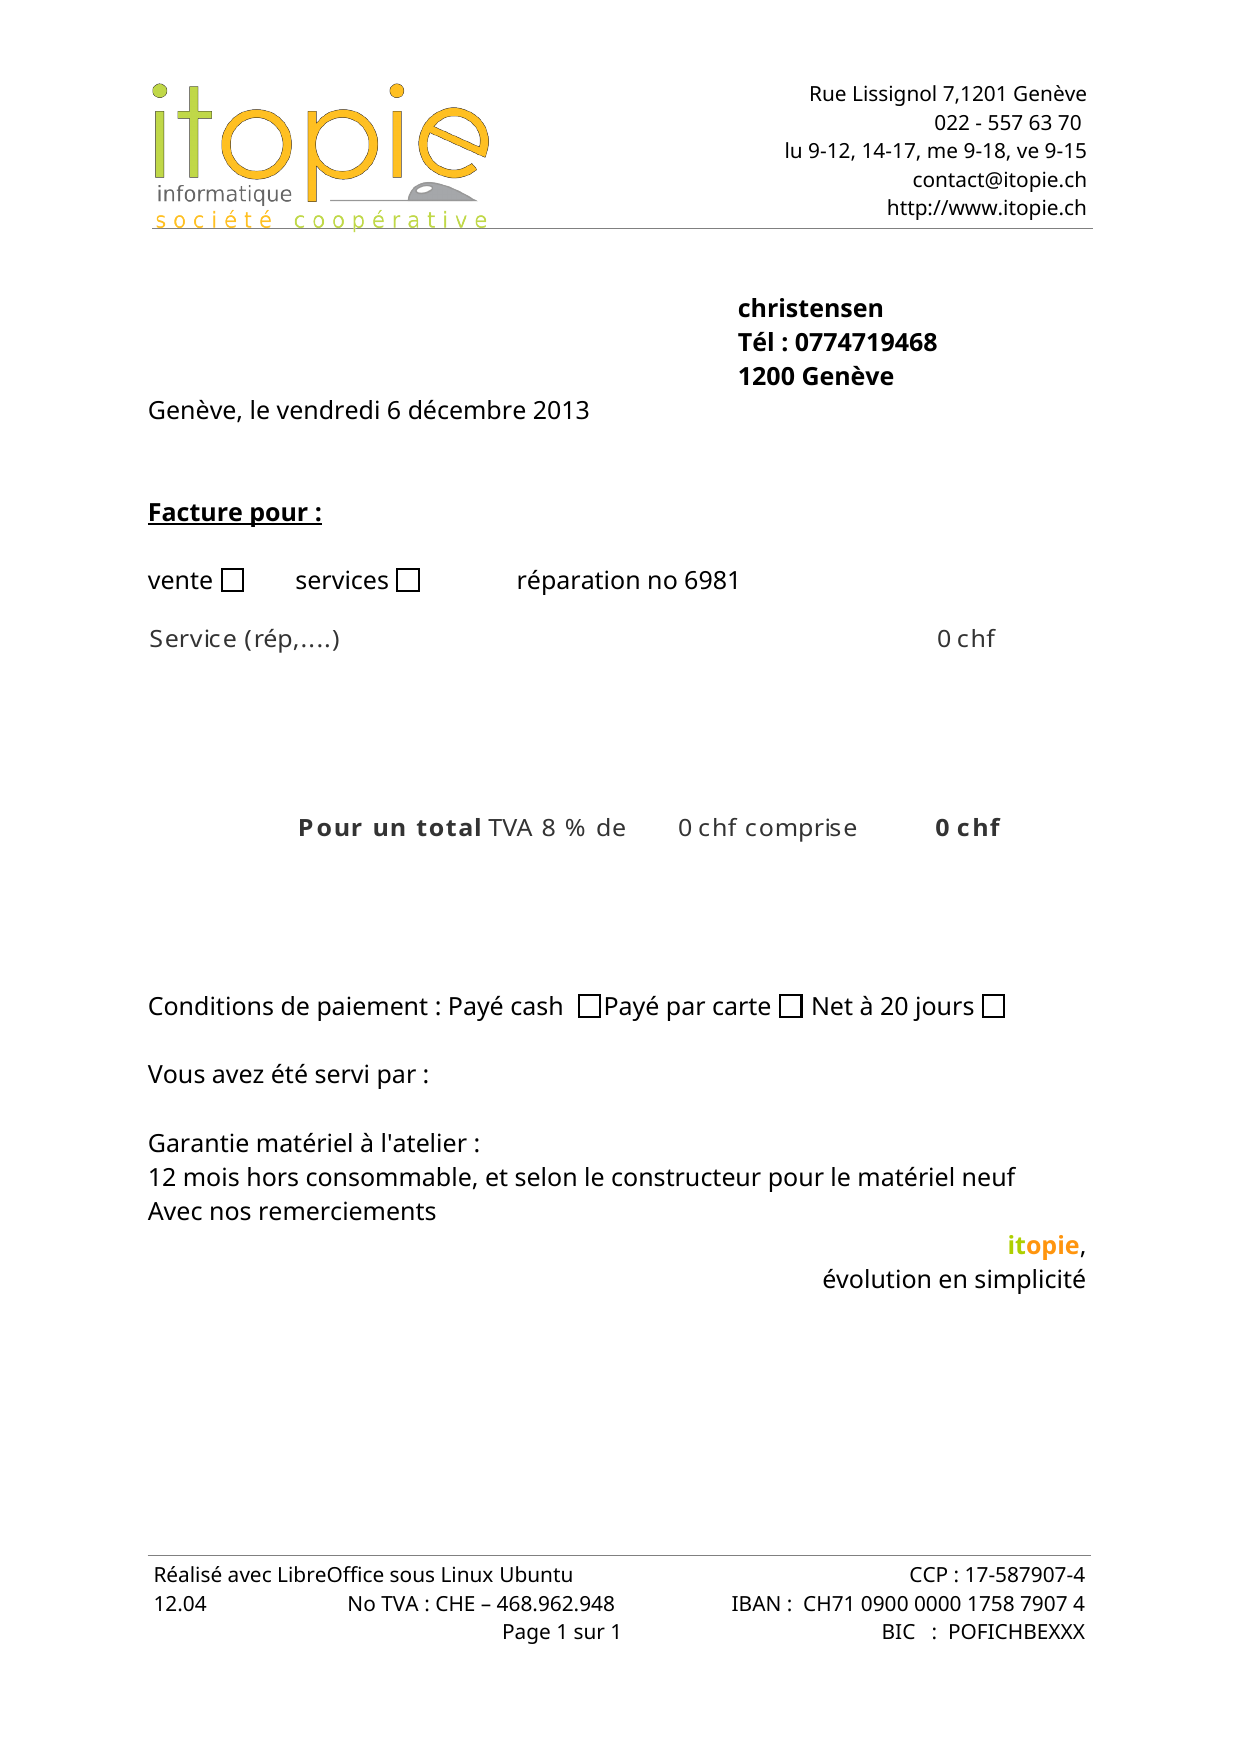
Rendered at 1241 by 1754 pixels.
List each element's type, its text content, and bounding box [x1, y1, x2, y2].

text Facture pour : [148, 495, 1093, 529]
text Genève, le vendredi 6 décembre 2013 [148, 392, 1093, 427]
text vente services réparation no 6981 [148, 563, 1093, 597]
text 1200 Genève [148, 358, 1093, 392]
text évolution en simplicité [148, 1262, 1093, 1296]
picture [138, 72, 500, 244]
text Tél : 0774719468 [148, 324, 1093, 358]
text itopie, [148, 1227, 1093, 1262]
text christensen [148, 290, 1093, 324]
text Vous avez été servi par : [148, 1057, 1093, 1091]
text 12 mois hors consommable, et selon le constructeur pour le matériel neuf [148, 1159, 1093, 1193]
text Avec nos remerciements [148, 1193, 1093, 1227]
text Garantie matériel à l'atelier : [148, 1125, 1093, 1159]
text Conditions de paiement : Payé cash Payé par carte Net à 20 jours [148, 989, 1093, 1023]
